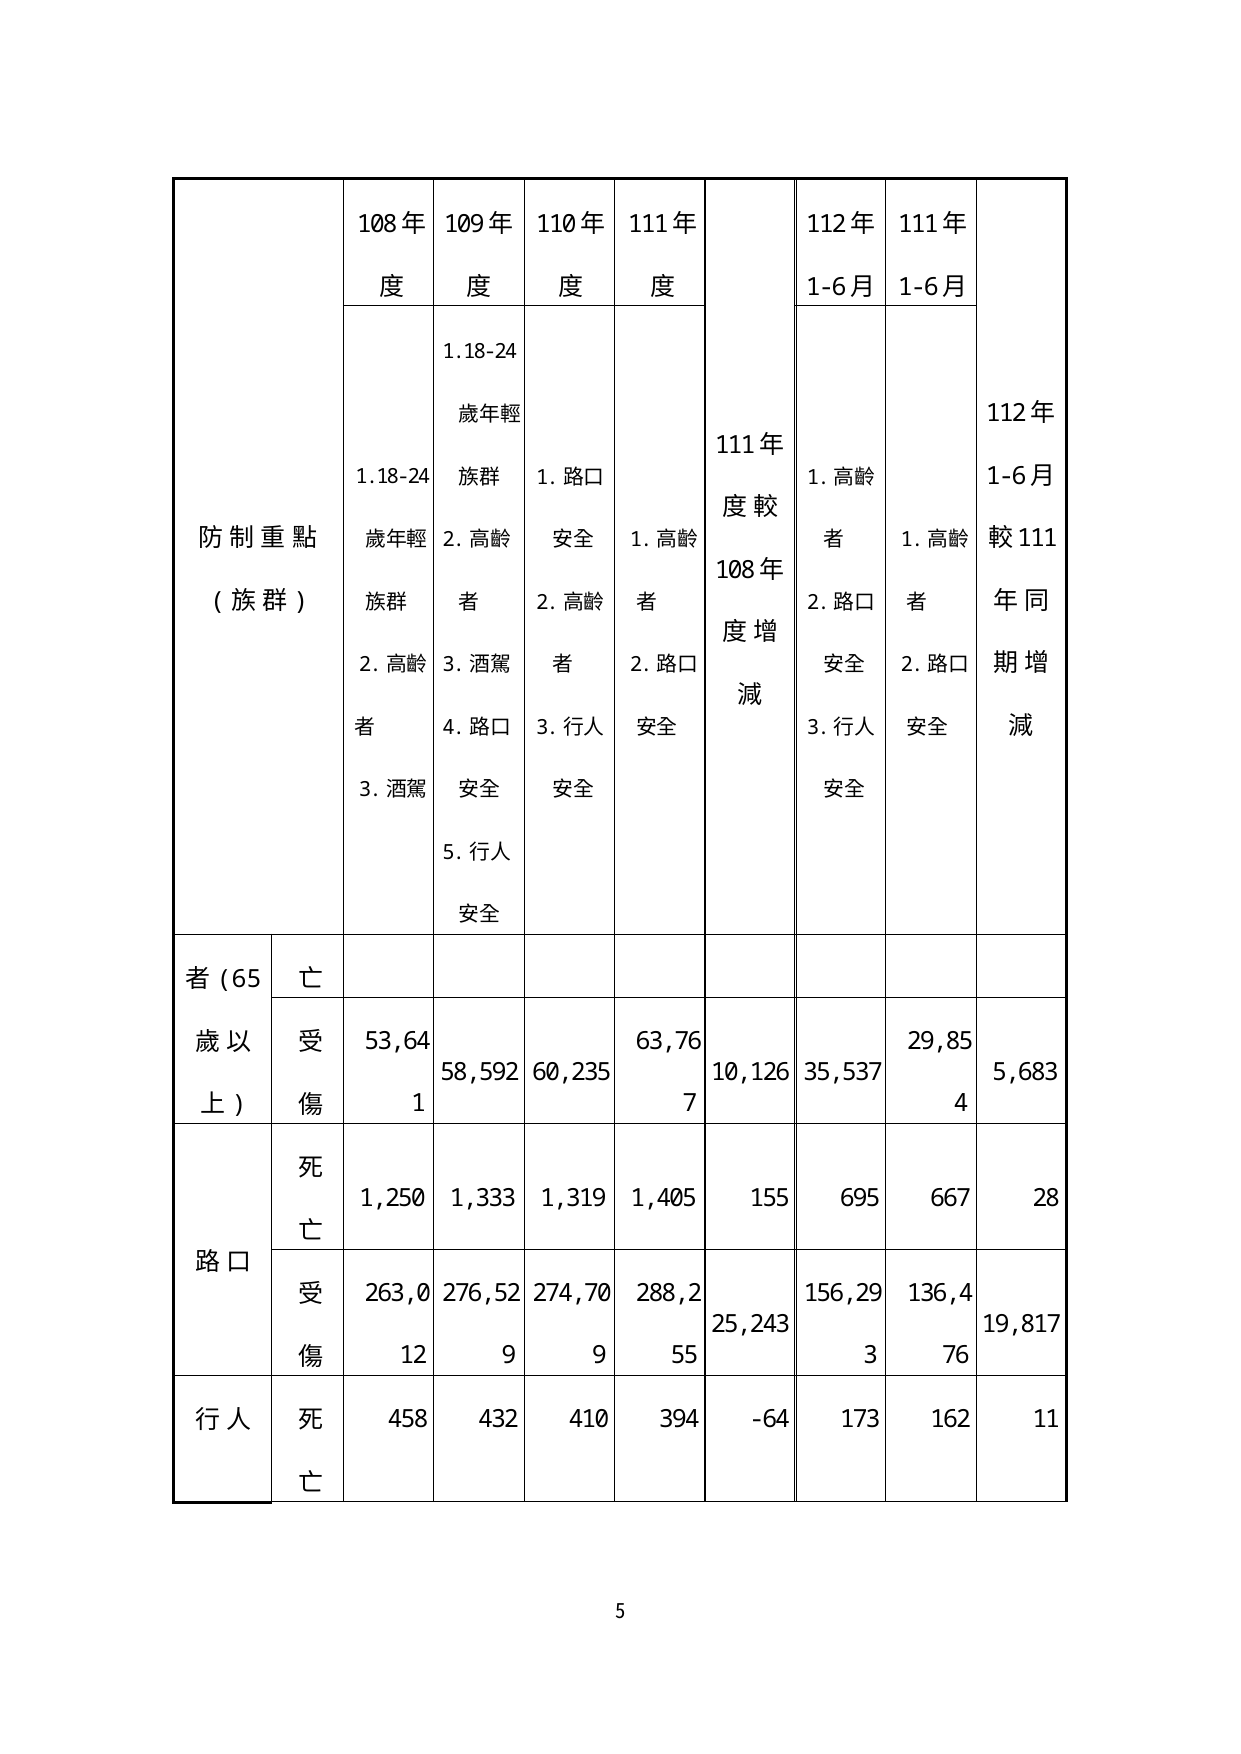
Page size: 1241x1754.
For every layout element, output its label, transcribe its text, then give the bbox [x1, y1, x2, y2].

table_cell 136,476 [886, 1250, 976, 1375]
table_header 111年度較108年度增減 [706, 180, 794, 933]
table_header 111年 1-6月 [886, 180, 976, 305]
table_cell 死亡 [272, 1124, 343, 1249]
table_cell 58,592 [434, 998, 524, 1123]
table_cell 458 [344, 1376, 433, 1501]
table_cell [434, 935, 524, 997]
table_cell 1.高齡者 2.路口安全 [886, 306, 976, 933]
table_cell 695 [797, 1124, 885, 1249]
table_cell 263,012 [344, 1250, 433, 1375]
table_cell 1.路口安全 2.高齡者 3.行人安全 [525, 306, 614, 933]
table_cell 行人 [175, 1376, 271, 1501]
table_cell 394 [615, 1376, 704, 1501]
table_cell 10,126 [706, 998, 794, 1123]
table_header 防制重點(族群) [175, 180, 343, 933]
table_cell 死亡 [272, 1376, 343, 1501]
table_cell 1,333 [434, 1124, 524, 1249]
table_cell [886, 935, 976, 997]
table_cell 1,405 [615, 1124, 704, 1249]
table_cell 60,235 [525, 998, 614, 1123]
table_cell -64 [706, 1376, 794, 1501]
table_cell [344, 935, 433, 997]
table_cell 1.高齡者 2.路口安全 3.行人安全 [797, 306, 885, 933]
table_cell 28 [977, 1124, 1065, 1249]
table_cell 1.高齡者 2.路口安全 [615, 306, 704, 933]
table_cell 162 [886, 1376, 976, 1501]
table_cell 276,529 [434, 1250, 524, 1375]
table_cell [615, 935, 704, 997]
table_cell 173 [797, 1376, 885, 1501]
table_cell 63,767 [615, 998, 704, 1123]
table_cell 288,255 [615, 1250, 704, 1375]
table_header 112年1-6月較111年同期增減 [977, 180, 1065, 933]
table_cell 53,641 [344, 998, 433, 1123]
table_header 109年度 [434, 180, 524, 305]
table_cell 155 [706, 1124, 794, 1249]
table_cell 者(65歲以上) [175, 935, 271, 1123]
table_cell 1.18-24歲年輕族群 2.高齡者 3.酒駕 4.路口安全 5.行人安全 [434, 306, 524, 933]
table_cell 274,709 [525, 1250, 614, 1375]
table_cell 1,250 [344, 1124, 433, 1249]
table_cell [977, 935, 1065, 997]
table_cell 25,243 [706, 1250, 794, 1375]
table_cell 路口 [175, 1124, 271, 1375]
table_cell 29,854 [886, 998, 976, 1123]
table_cell 410 [525, 1376, 614, 1501]
table_header 108年度 [344, 180, 433, 305]
table_header 112年 1-6月 [797, 180, 885, 305]
table_cell 667 [886, 1124, 976, 1249]
table_cell 亡 [272, 935, 343, 997]
table_cell 156,293 [797, 1250, 885, 1375]
table_cell 5,683 [977, 998, 1065, 1123]
table_header 111年度 [615, 180, 704, 305]
table_cell [706, 935, 794, 997]
table_cell 432 [434, 1376, 524, 1501]
table_header 110年度 [525, 180, 614, 305]
table_cell [797, 935, 885, 997]
table_cell [525, 935, 614, 997]
table_cell 1.18-24歲年輕族群 2.高齡者 3.酒駕 [344, 306, 433, 933]
table_cell 受傷 [272, 1250, 343, 1375]
table_cell 1,319 [525, 1124, 614, 1249]
table_cell 19,817 [977, 1250, 1065, 1375]
table_cell 11 [977, 1376, 1065, 1501]
table_cell 35,537 [797, 998, 885, 1123]
table_cell 受傷 [272, 998, 343, 1123]
